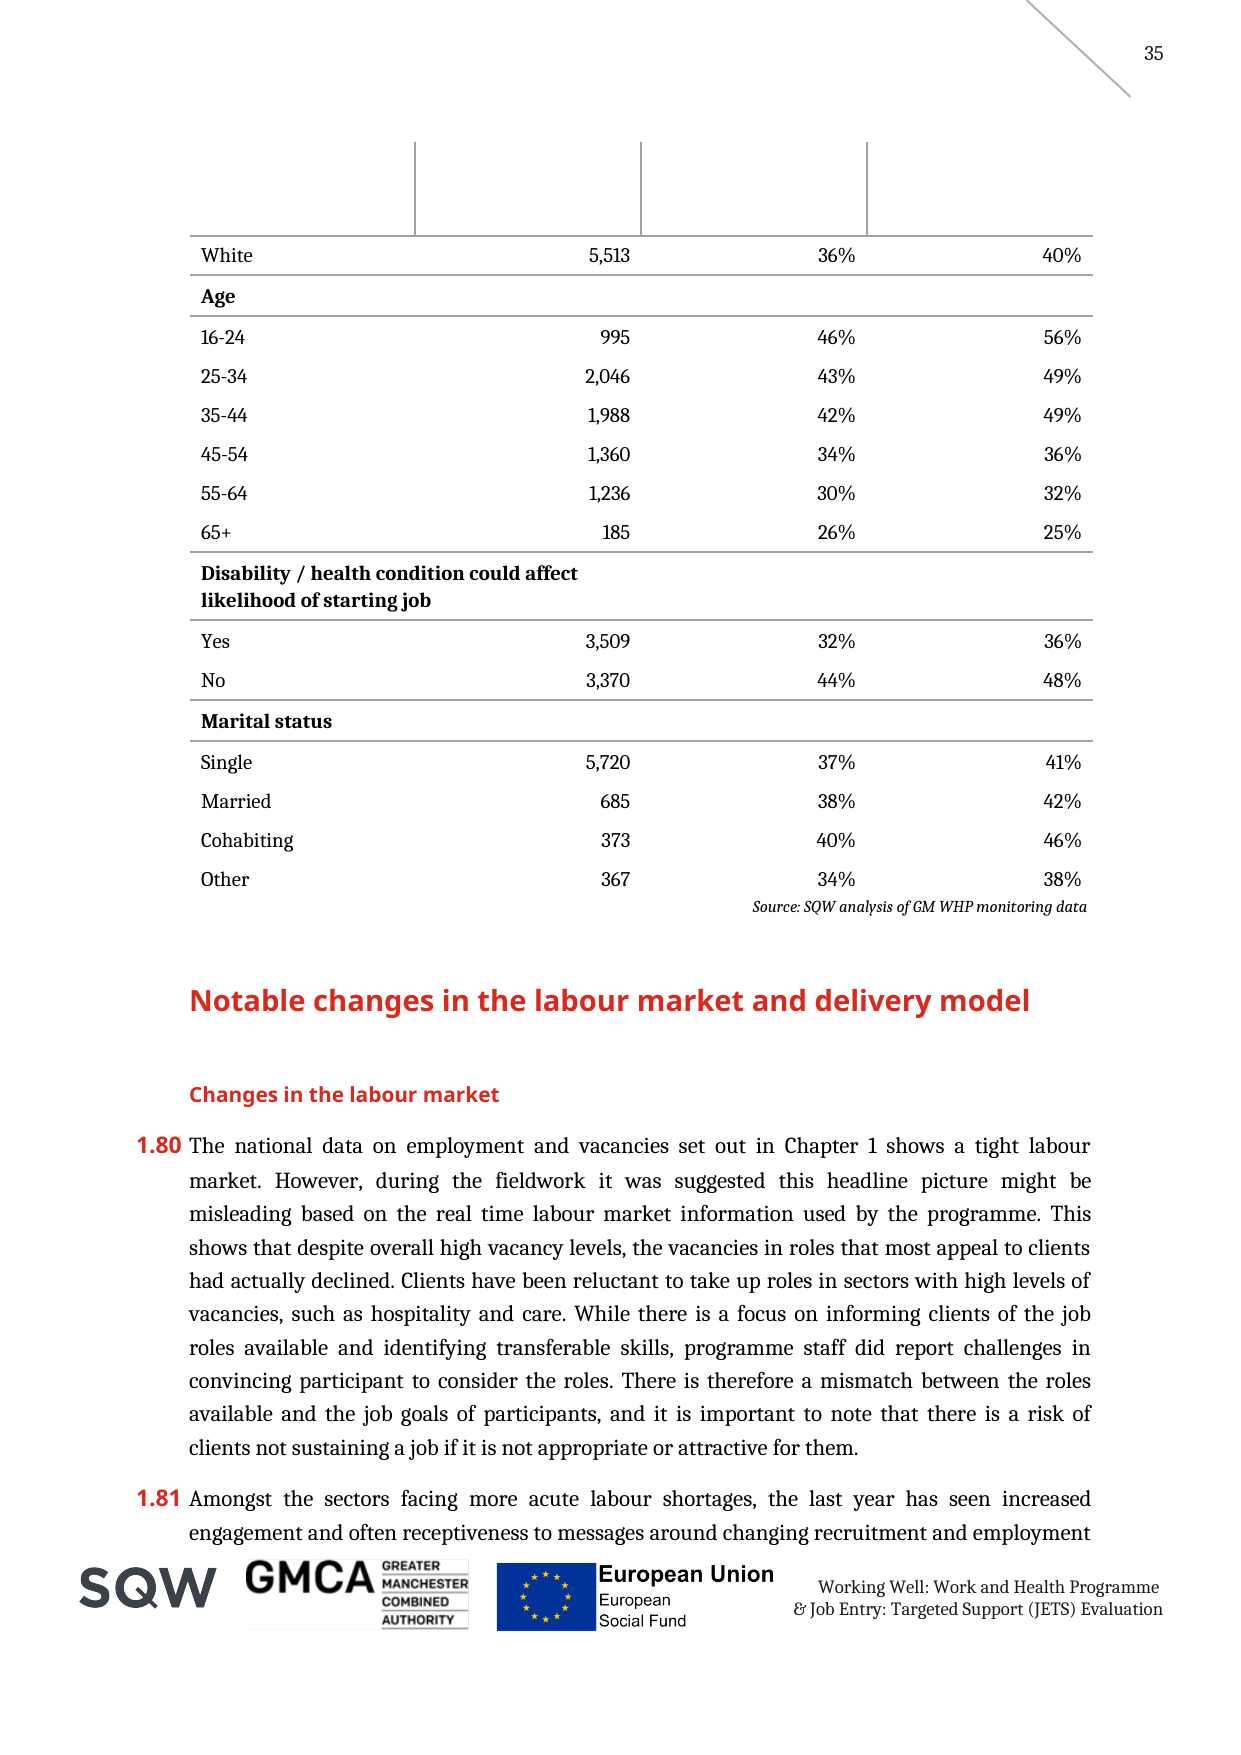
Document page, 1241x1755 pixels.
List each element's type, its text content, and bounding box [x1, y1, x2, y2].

table_cell Marital status [190, 701, 415, 740]
table_cell 46% [867, 820, 1093, 859]
table_cell [867, 276, 1093, 315]
table_cell 55-64 [190, 473, 415, 512]
table_cell 34% [641, 434, 867, 473]
table_cell 1,236 [415, 473, 641, 512]
table_cell 32% [641, 621, 867, 660]
table_cell 44% [641, 660, 867, 699]
table_cell 35-44 [190, 395, 415, 434]
table_cell 56% [867, 317, 1093, 356]
table_cell [641, 701, 867, 740]
table_cell 5,513 [415, 237, 641, 274]
table_cell [641, 553, 867, 619]
table_cell 49% [867, 356, 1093, 395]
table_cell 34% [641, 859, 867, 898]
table_cell Other [190, 859, 415, 898]
table_cell 185 [415, 512, 641, 551]
table_header [190, 142, 414, 235]
table_cell [867, 701, 1093, 740]
table_cell 36% [867, 621, 1093, 660]
table_cell 30% [641, 473, 867, 512]
table_cell 1,360 [415, 434, 641, 473]
table_cell 38% [641, 781, 867, 820]
table_cell 25-34 [190, 356, 415, 395]
table_cell [641, 276, 867, 315]
table_cell Married [190, 781, 415, 820]
table_cell White [190, 237, 415, 274]
table_cell 49% [867, 395, 1093, 434]
table_cell [415, 276, 641, 315]
table_cell 5,720 [415, 742, 641, 781]
subtitle Notable changes in the labour market and delivery model [189, 982, 1093, 1019]
table_cell 685 [415, 781, 641, 820]
table_cell 38% [867, 859, 1093, 898]
text Source: SQW analysis of GM WHP monitoring data [189, 898, 1093, 917]
table_cell 3,370 [415, 660, 641, 699]
table_cell 1,988 [415, 395, 641, 434]
list Amongst the sectors facing more acute labour shortages, the last year has seen increased engagement and often receptiveness to messages around changing recruitment and employment [136, 1479, 1093, 1546]
table_cell 37% [641, 742, 867, 781]
table_cell 40% [641, 820, 867, 859]
table_cell 42% [641, 395, 867, 434]
table_cell 40% [867, 237, 1093, 274]
table_cell 46% [641, 317, 867, 356]
table_cell 41% [867, 742, 1093, 781]
table_cell [415, 701, 641, 740]
table_cell 45-54 [190, 434, 415, 473]
table_cell 995 [415, 317, 641, 356]
table_cell Single [190, 742, 415, 781]
table_cell No [190, 660, 415, 699]
table_cell Yes [190, 621, 415, 660]
table_cell 367 [415, 859, 641, 898]
table_cell 65+ [190, 512, 415, 551]
table_cell Disability / health condition could affect likelihood of starting job [190, 553, 641, 619]
table_cell 32% [867, 473, 1093, 512]
table_cell [867, 553, 1093, 619]
table_header % of clients with a JS [642, 142, 866, 235]
table_cell 26% [641, 512, 867, 551]
list The national data on employment and vacancies set out in Chapter 1 shows a tight labour market. However, during the fieldwork it was suggested this headline picture might be misleading based on the real time labour market information used by the programme. This shows that despite overall high vacancy levels, the vacancies in roles that most appeal to clients had actually declined. Clients have been reluctant to take up roles in sectors with high levels of vacancies, such as hospitality and care. While there is a focus on informing clients of the job roles available and identifying transferable skills, programme staff did report challenges in convincing participant to consider the roles. There is therefore a mismatch between the roles available and the job goals of participants, and it is important to note that there is a risk of clients not sustaining a job if it is not appropriate or attractive for them. [136, 1127, 1093, 1461]
table_header Clients with job starts [416, 142, 640, 235]
subtitle Changes in the labour market [189, 1075, 1093, 1109]
table_cell 36% [641, 237, 867, 274]
table_cell 16-24 [190, 317, 415, 356]
table_cell 2,046 [415, 356, 641, 395]
table_cell Age [190, 276, 415, 315]
table_cell 43% [641, 356, 867, 395]
table_cell 36% [867, 434, 1093, 473]
table_cell 48% [867, 660, 1093, 699]
table_cell 373 [415, 820, 641, 859]
table_cell Cohabiting [190, 820, 415, 859]
table_header % of clients starting at least 15 months ago with a job start [868, 142, 1093, 235]
table_cell 3,509 [415, 621, 641, 660]
table_cell 42% [867, 781, 1093, 820]
table_cell 25% [867, 512, 1093, 551]
